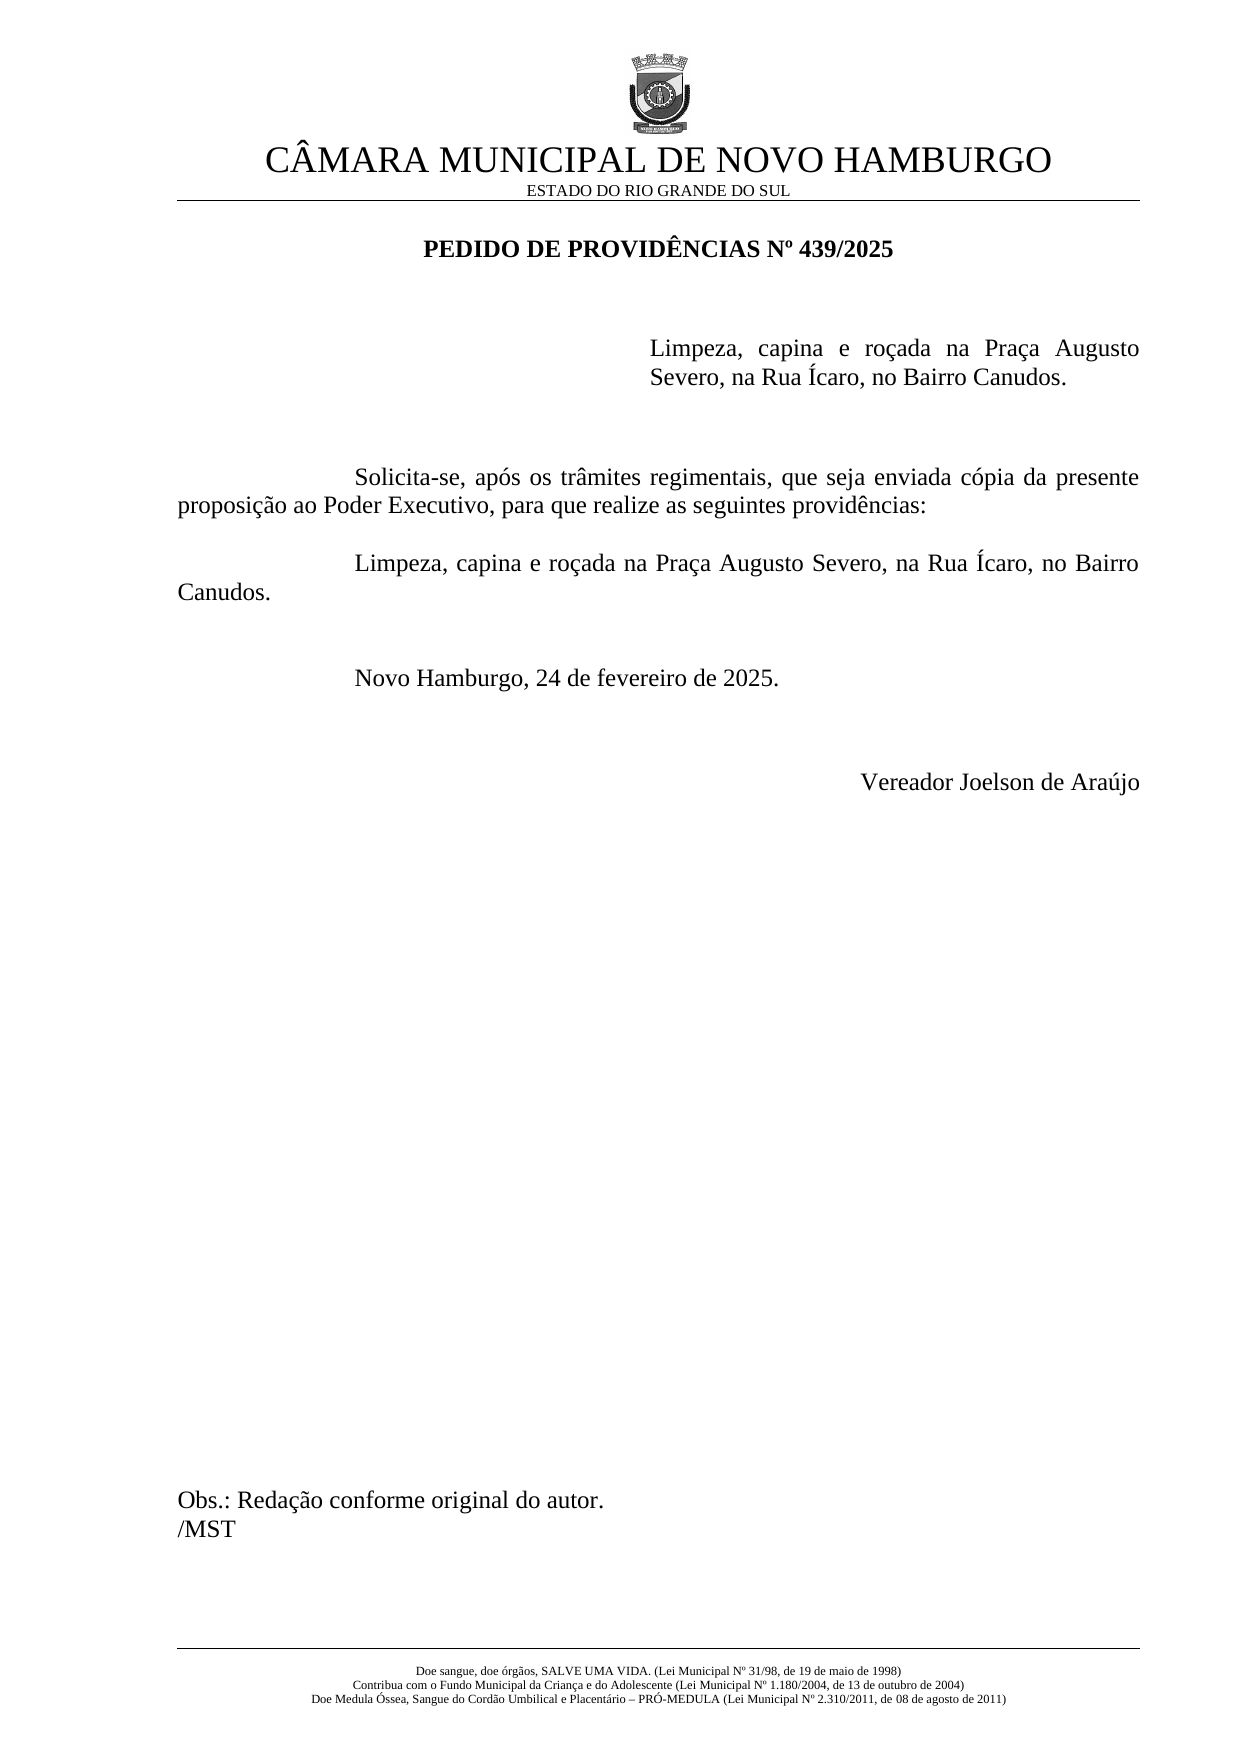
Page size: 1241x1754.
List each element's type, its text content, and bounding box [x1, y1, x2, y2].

text Limpeza, capina e roçada na Praça Augusto Severo, na Rua Ícaro, no Bairro Canudos. [177, 548, 1140, 605]
text Novo Hamburgo, 24 de fevereiro de 2025. [177, 663, 1140, 692]
text Limpeza, capina e roçada na Praça Augusto Severo, na Rua Ícaro, no Bairro Canudos. [649, 333, 1140, 391]
text /MST [177, 1514, 1140, 1543]
text PEDIDO DE PROVIDÊNCIAS Nº 439/2025 [177, 234, 1140, 262]
text Obs.: Redação conforme original do autor. [177, 1486, 1140, 1514]
text Vereador Joelson de Araújo [177, 767, 1140, 796]
text Solicita-se, após os trâmites regimentais, que seja enviada cópia da presente proposição ao Poder Executivo, para que realize as seguintes providências: [177, 462, 1140, 519]
